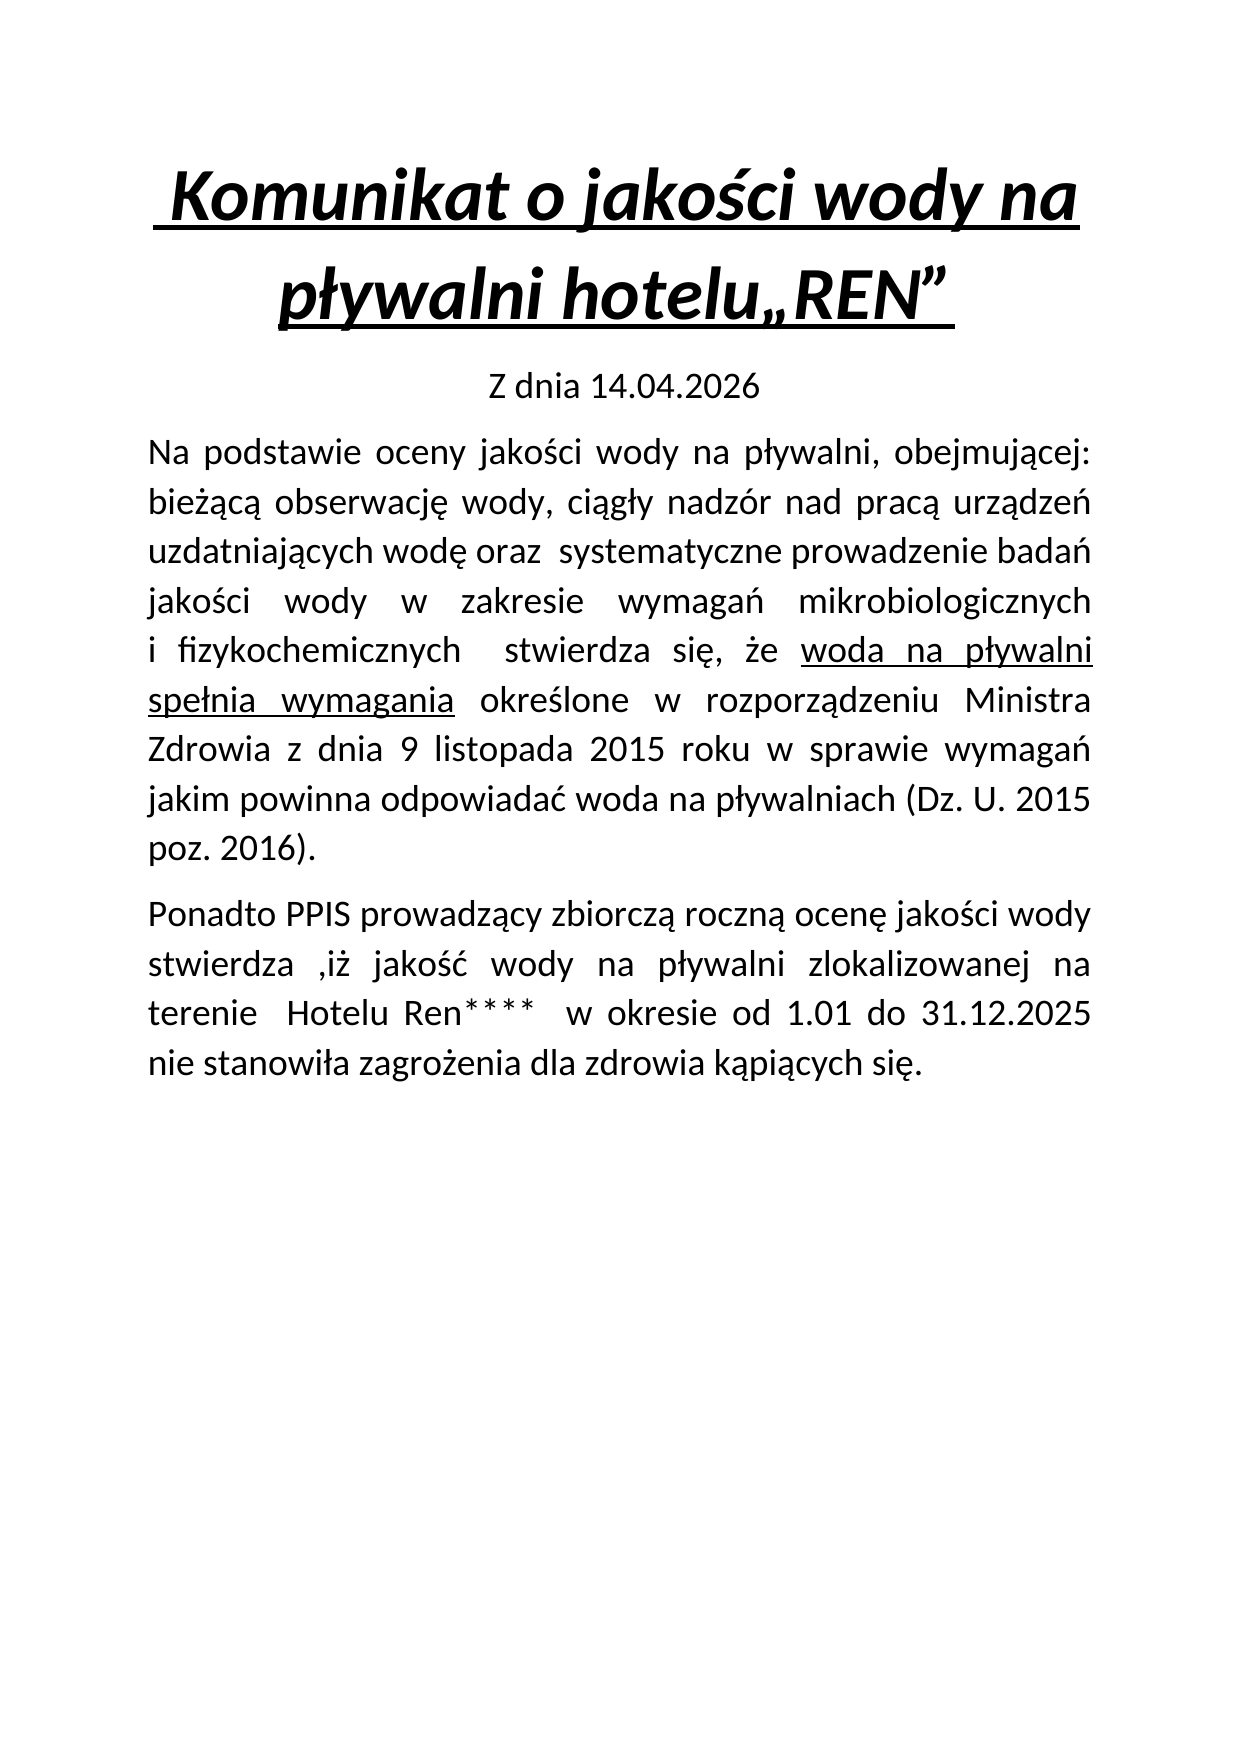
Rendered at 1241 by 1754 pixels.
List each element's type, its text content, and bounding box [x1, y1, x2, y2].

text Z dnia 14.04.2026 [148, 362, 1093, 408]
text Na podstawie oceny jakości wody na pływalni, obejmującej: bieżącą obserwację wody, ciągły nadzór nad pracą urządzeń uzdatniających wodę oraz systematyczne prowadzenie badań jakości wody w zakresie wymagań mikrobiologicznych i fizykochemicznych stwierdza się, że woda na pływalni spełnia wymagania określone w rozporządzeniu Ministra Zdrowia z dnia 9 listopada 2015 roku w sprawie wymagań jakim powinna odpowiadać woda na pływalniach (Dz. U. 2015 poz. 2016). [148, 428, 1093, 870]
text Komunikat o jakości wody na pływalni hotelu„REN” [148, 148, 1093, 338]
text Ponadto PPIS prowadzący zbiorczą roczną ocenę jakości wody stwierdza ,iż jakość wody na pływalni zlokalizowanej na terenie Hotelu Ren**** w okresie od 1.01 do 31.12.2025 nie stanowiła zagrożenia dla zdrowia kąpiących się. [148, 890, 1093, 1084]
